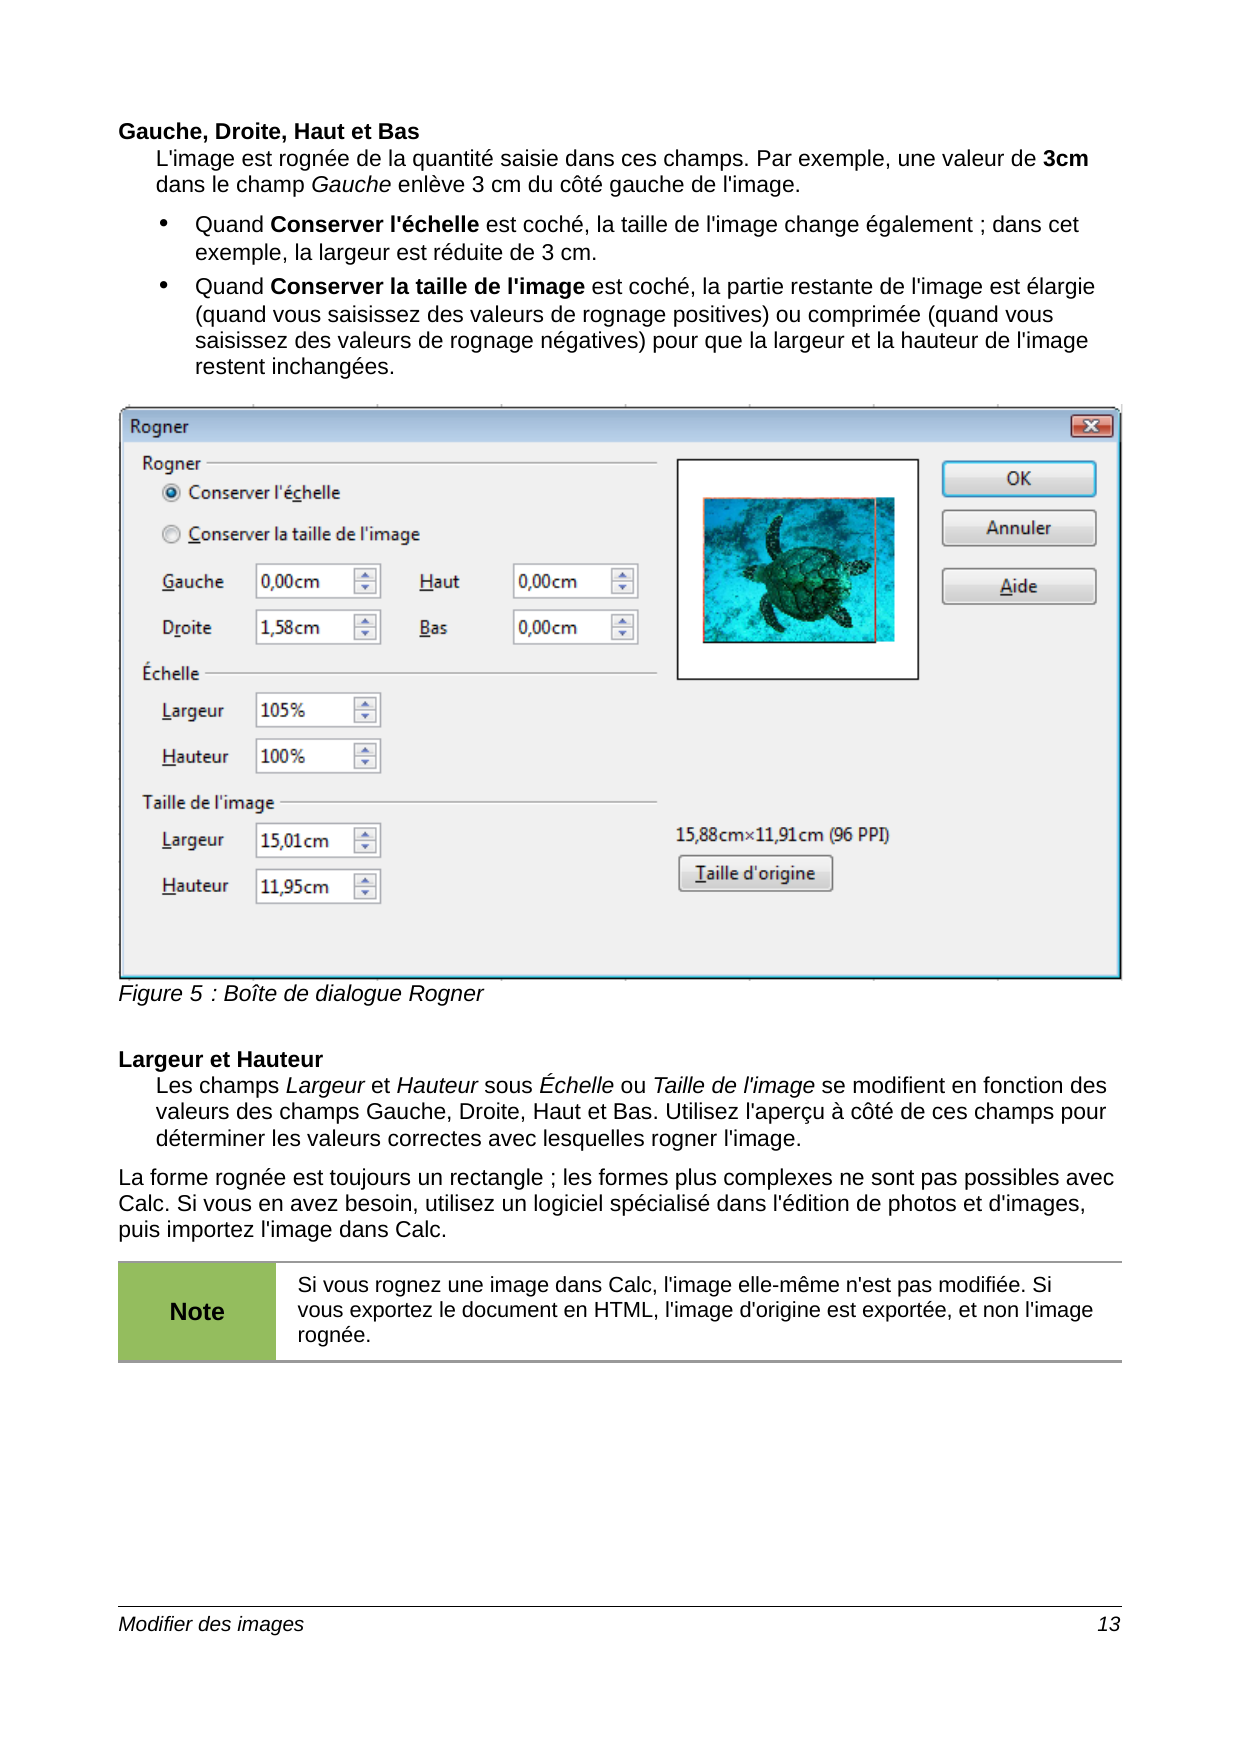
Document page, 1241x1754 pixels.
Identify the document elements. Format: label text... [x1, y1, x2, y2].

list Quand Conserver la taille de l'image est coché, la partie restante de l'image est élargie (quand vous saisissez des valeurs de rognage positives) ou comprimée (quand vous saisissez des valeurs de rognage négatives) pour que la largeur et la hauteur de l'image restent inchangées. [156, 271, 1122, 380]
text Figure 5 : Boîte de dialogue Rogner [118, 981, 1122, 1006]
text L'image est rognée de la quantité saisie dans ces champs. Par exemple, une valeur de 3cm dans le champ Gauche enlève 3 cm du côté gauche de l'image. [156, 144, 1122, 197]
text Gauche, Droite, Haut et Bas [118, 118, 1122, 144]
text Largeur et Hauteur [118, 1046, 1122, 1072]
picture [118, 404, 1123, 981]
text La forme rognée est toujours un rectangle ; les formes plus complexes ne sont pas possibles avec Calc. Si vous en avez besoin, utilisez un logiciel spécialisé dans l'édition de photos et d'images, puis importez l'image dans Calc. [118, 1163, 1122, 1243]
table_header Si vous rognez une image dans Calc, l'image elle-même n'est pas modifiée. Si vous exportez le document en HTML, l'image d'origine est exportée, et non l'image rognée. [276, 1263, 1122, 1360]
text Les champs Largeur et Hauteur sous Échelle ou Taille de l'image se modifient en fonction des valeurs des champs Gauche, Droite, Haut et Bas. Utilisez l'aperçu à côté de ces champs pour déterminer les valeurs correctes avec lesquelles rogner l'image. [156, 1072, 1122, 1151]
table_header Note [118, 1263, 276, 1360]
list Quand Conserver l'échelle est coché, la taille de l'image change également ; dans cet exemple, la largeur est réduite de 3 cm. [156, 210, 1122, 265]
